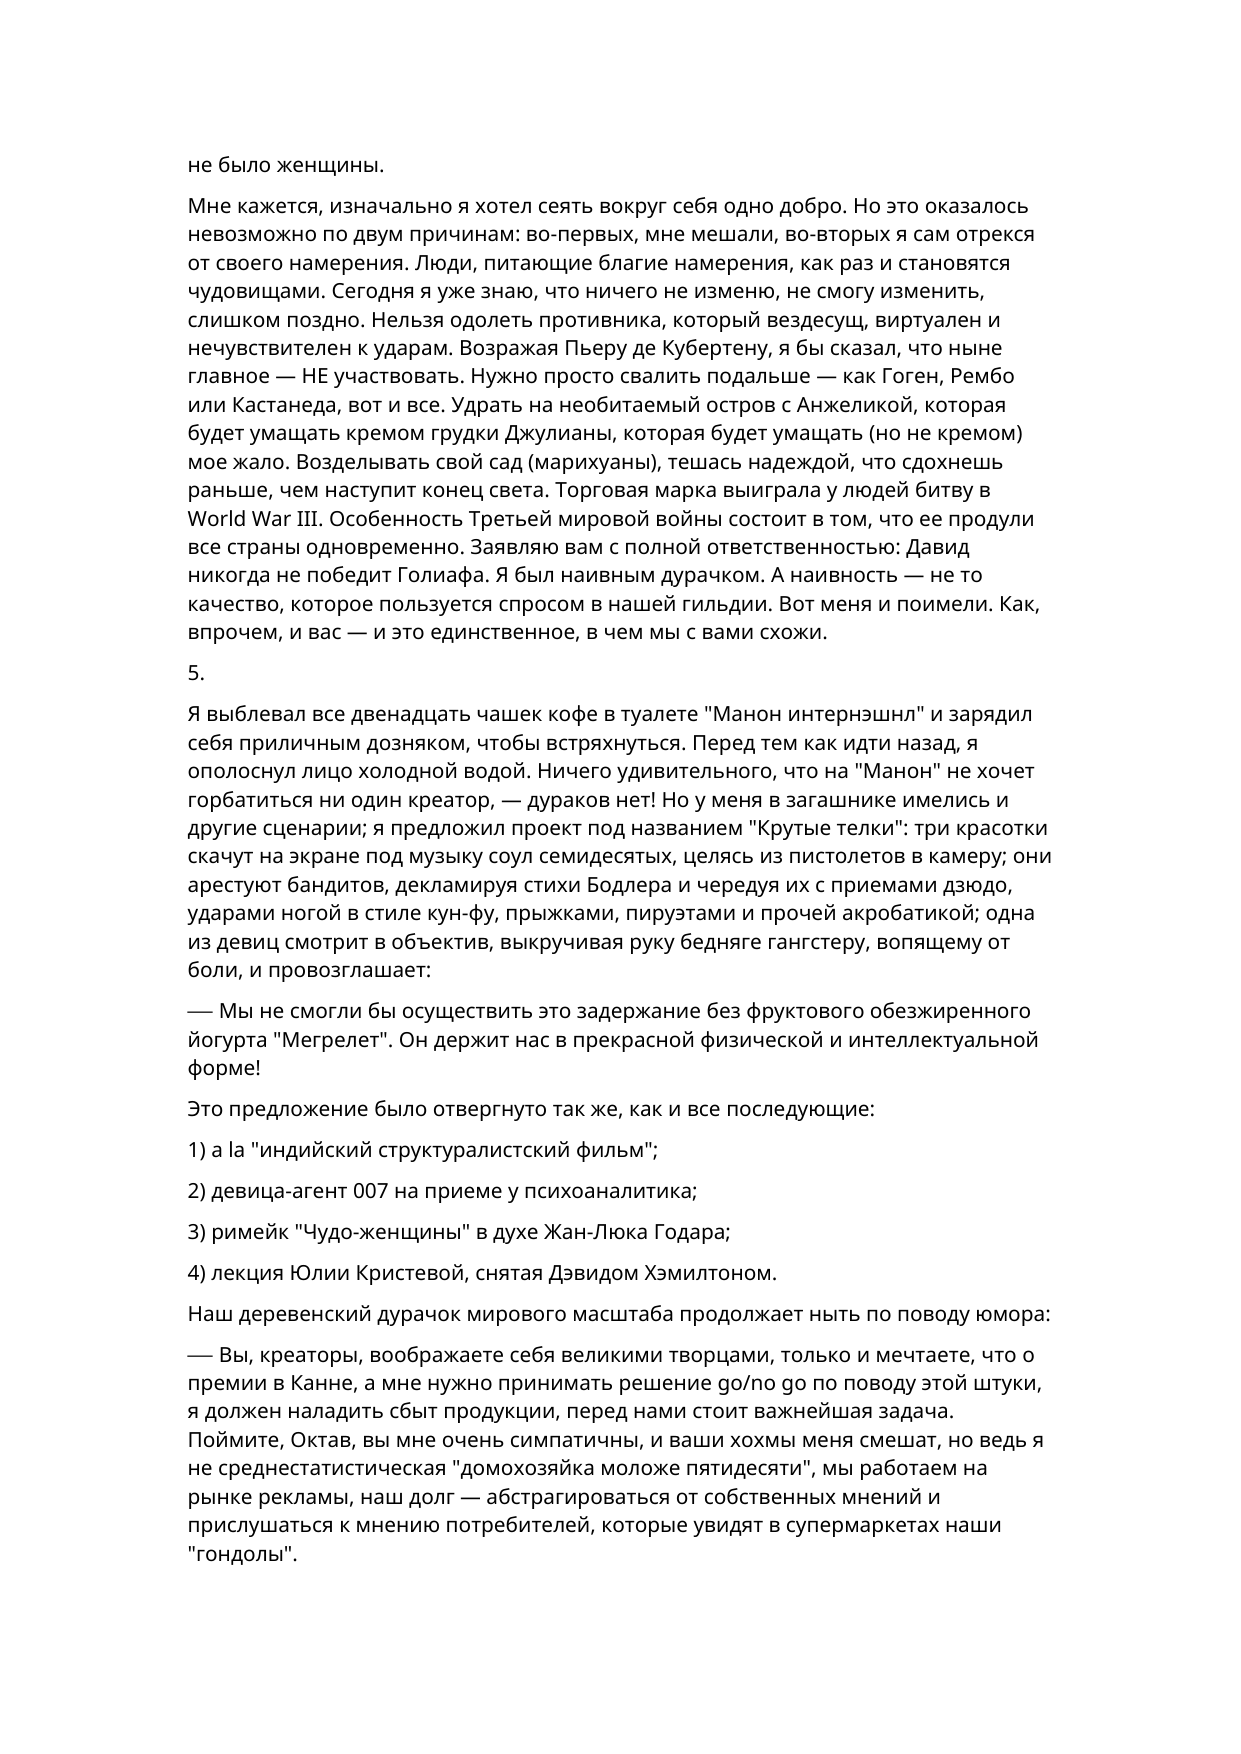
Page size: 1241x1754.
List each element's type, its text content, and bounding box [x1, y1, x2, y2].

text Я выблевал все двенадцать чашек кофе в туалете "Манон интернэшнл" и зарядил себя приличным дозняком, чтобы встряхнуться. Перед тем как идти назад, я ополоснул лицо холодной водой. Ничего удивительного, что на "Манон" не хочет горбатиться ни один креатор, — дураков нет! Но у меня в загашнике имелись и другие сценарии; я предложил проект под названием "Крутые телки": три красотки скачут на экране под музыку соул семидесятых, целясь из пистолетов в камеру; они арестуют бандитов, декламируя стихи Бодлера и чередуя их с приемами дзюдо, ударами ногой в стиле кун-фу, прыжками, пируэтами и прочей акробатикой; одна из девиц смотрит в объектив, выкручивая руку бедняге гангстеру, вопящему от боли, и провозглашает: [187, 699, 1053, 984]
text Наш деревенский дурачок мирового масштаба продолжает ныть по поводу юмора: [187, 1299, 1053, 1327]
text Мне кажется, изначально я хотел сеять вокруг себя одно добро. Но это оказалось невозможно по двум причинам: во-первых, мне мешали, во-вторых я сам отрекся от своего намерения. Люди, питающие благие намерения, как раз и становятся чудовищами. Сегодня я уже знаю, что ничего не изменю, не смогу изменить, слишком поздно. Нельзя одолеть противника, который вездесущ, виртуален и нечувствителен к ударам. Возражая Пьеру де Кубертену, я бы сказал, что ныне главное — НЕ участвовать. Нужно просто свалить подальше — как Гоген, Рембо или Кастанеда, вот и все. Удрать на необитаемый остров с Анжеликой, которая будет умащать кремом грудки Джулианы, которая будет умащать (но не кремом) мое жало. Возделывать свой сад (марихуаны), тешась надеждой, что сдохнешь раньше, чем наступит конец света. Торговая марка выиграла у людей битву в World War III. Особенность Третьей мировой войны состоит в том, что ее продули все страны одновременно. Заявляю вам с полной ответственностью: Давид никогда не победит Голиафа. Я был наивным дурачком. А наивность — не то качество, которое пользуется спросом в нашей гильдии. Вот меня и поимели. Как, впрочем, и вас — и это единственное, в чем мы с вами схожи. [187, 191, 1053, 646]
text — Мы не смогли бы осуществить это задержание без фруктового обезжиренного йогурта "Мегрелет". Он держит нас в прекрасной физической и интеллектуальной форме! [187, 996, 1053, 1082]
text не было женщины. [187, 150, 1053, 178]
text 4) лекция Юлии Кристевой, снятая Дэвидом Хэмилтоном. [187, 1258, 1053, 1286]
text Это предложение было отвергнуто так же, как и все последующие: [187, 1094, 1053, 1122]
text 3) римейк "Чудо-женщины" в духе Жан-Люка Годара; [187, 1217, 1053, 1245]
text 2) девица-агент 007 на приеме у психоаналитика; [187, 1176, 1053, 1204]
text — Вы, креаторы, воображаете себя великими творцами, только и мечтаете, что о премии в Канне, а мне нужно принимать решение go/no go по поводу этой штуки, я должен наладить сбыт продукции, перед нами стоит важнейшая задача. Поймите, Октав, вы мне очень симпатичны, и ваши хохмы меня смешат, но ведь я не среднестатистическая "домохозяйка моложе пятидесяти", мы работаем на рынке рекламы, наш долг — абстрагироваться от собственных мнений и прислушаться к мнению потребителей, которые увидят в супермаркетах наши "гондолы". [187, 1340, 1053, 1567]
text 1) a la "индийский структуралистский фильм"; [187, 1135, 1053, 1163]
text 5. [187, 658, 1053, 687]
